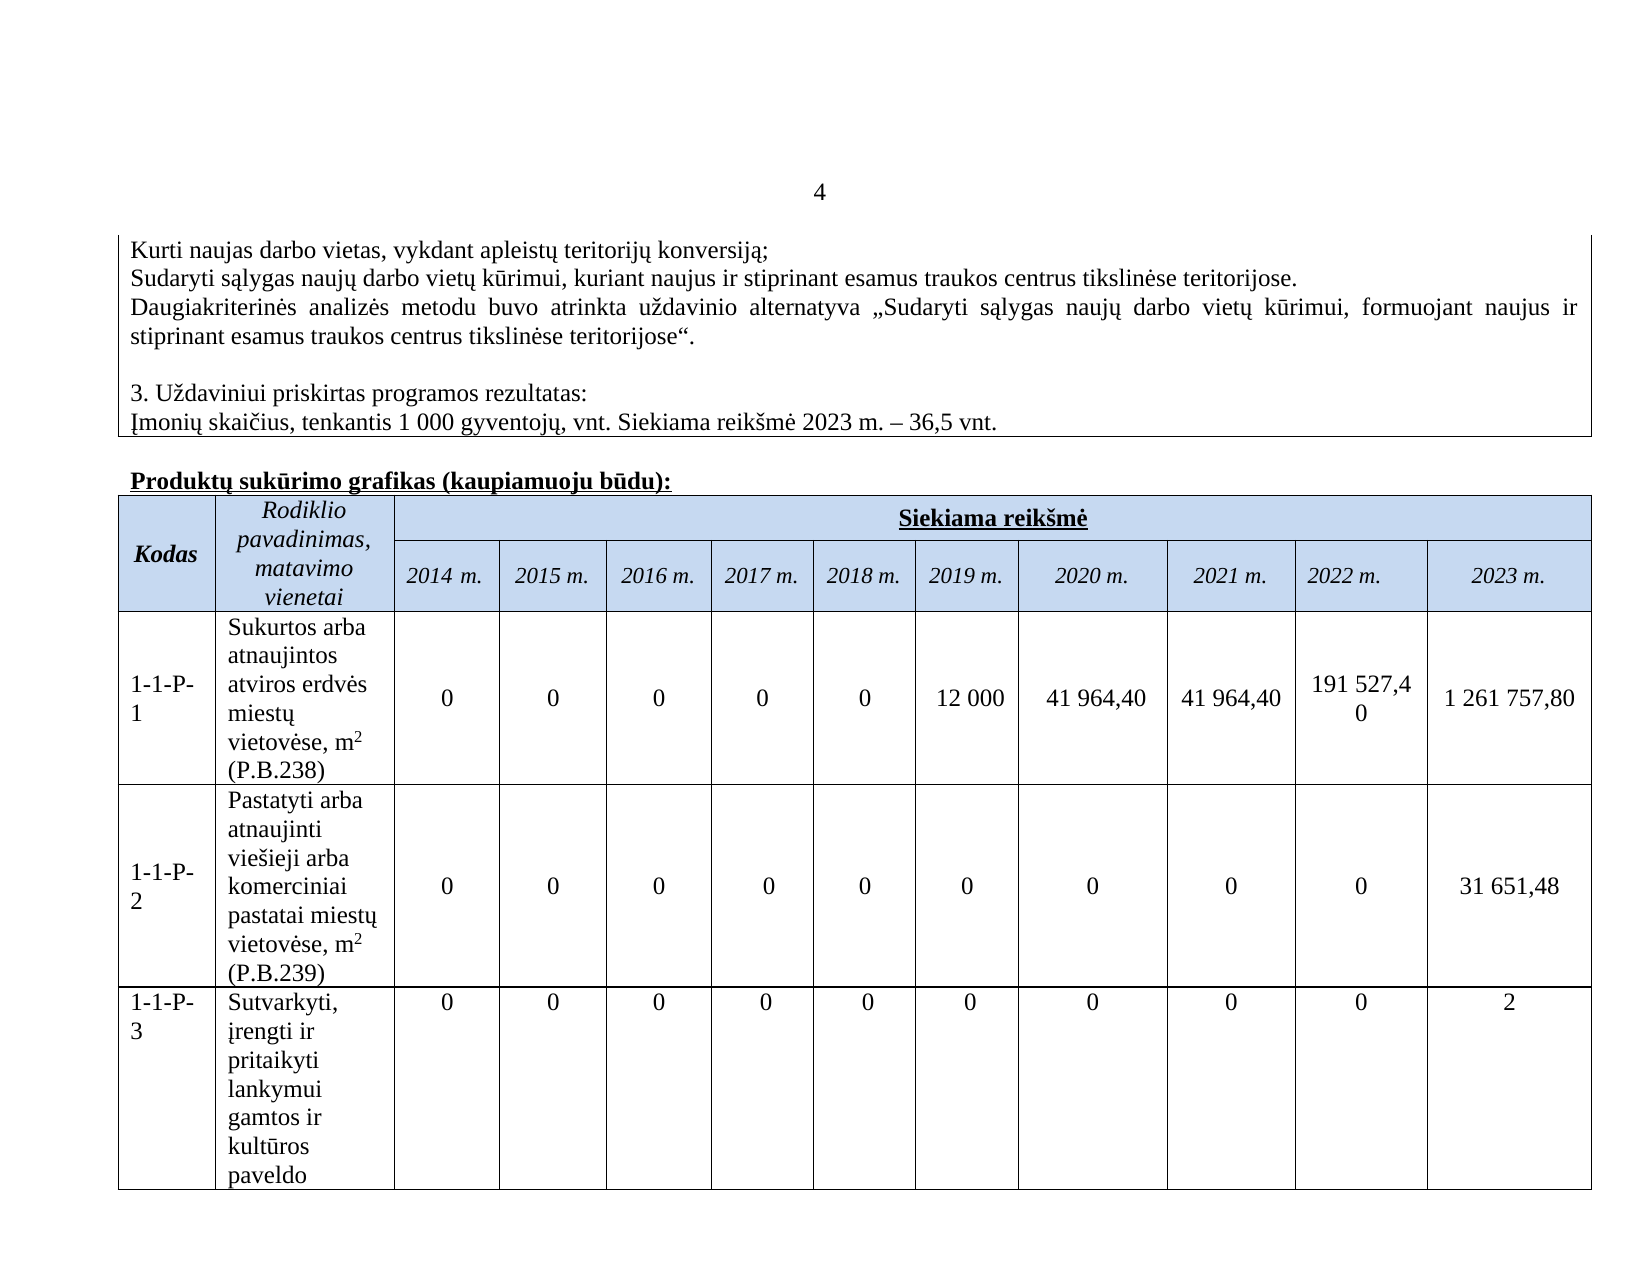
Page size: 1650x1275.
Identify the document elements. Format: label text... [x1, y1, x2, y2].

table_cell 0 [395, 988, 499, 1189]
table_cell 2 [1428, 988, 1591, 1189]
table_cell 0 [814, 988, 915, 1189]
table_cell 2022 m. [1296, 541, 1427, 611]
table_cell 0 [1168, 988, 1295, 1189]
table_cell [555, 437, 711, 466]
table_cell 1-1-P-2 [119, 785, 215, 986]
table_cell [1508, 466, 1580, 494]
table_cell Daugiakriterinės analizės metodu buvo atrinkta uždavinio alternatyva „Sudaryti sąlygas naujų darbo vietų kūrimui, formuojant naujus ir stiprinant esamus traukos centrus tikslinėse teritorijose“. [119, 292, 1591, 350]
table_cell [1592, 407, 1614, 436]
table_cell Sukurtos arba atnaujintos atviros erdvės miestų vietovėse, m2 (P.B.238) [216, 612, 394, 784]
table_cell Rodiklio pavadinimas, matavimo vienetai [216, 496, 394, 611]
table_cell [271, 437, 399, 466]
table_cell 2019 m. [916, 541, 1018, 611]
table_cell 2023 m. [1428, 541, 1591, 611]
table_cell 0 [1019, 988, 1167, 1189]
table_cell 0 [607, 612, 711, 784]
table_cell 0 [395, 612, 499, 784]
table_cell 1-1-P-1 [119, 612, 215, 784]
table_cell [1592, 986, 1614, 1189]
table_cell Įmonių skaičius, tenkantis 1 000 gyventojų, vnt. Siekiama reikšmė 2023 m. – 36,5 vnt. [119, 407, 1591, 436]
table_cell 41 964,40 [1019, 612, 1167, 784]
table_cell Pastatyti arba atnaujinti viešieji arba komerciniai pastatai miestų vietovėse, m2 (P.B.239) [216, 785, 394, 986]
table_cell [1592, 235, 1614, 263]
table_cell 0 [395, 785, 499, 986]
table_cell [1592, 495, 1614, 540]
table_cell 0 [814, 612, 915, 784]
table_cell [118, 437, 216, 466]
table_cell Kodas [119, 496, 215, 611]
table_cell 0 [1296, 785, 1427, 986]
table_cell 1 261 757,80 [1428, 612, 1591, 784]
table_cell Siekiama reikšmė [395, 496, 1591, 540]
table_cell [1495, 436, 1614, 466]
table_cell 0 [712, 988, 813, 1189]
table_cell Sudaryti sąlygas naujų darbo vietų kūrimui, kuriant naujus ir stiprinant esamus traukos centrus tikslinėse teritorijose. [119, 264, 1591, 292]
table_cell [1592, 540, 1614, 611]
table_cell 0 [1168, 785, 1295, 986]
table_cell 12 000 [916, 612, 1018, 784]
table_cell [916, 437, 1018, 466]
table_cell 0 [500, 785, 606, 986]
table_cell [216, 437, 271, 466]
table_cell [1592, 611, 1614, 784]
table_cell 41 964,40 [1168, 612, 1295, 784]
table_cell 2021 m. [1168, 541, 1295, 611]
table_cell 2018 m. [814, 541, 915, 611]
table_cell [711, 437, 813, 466]
table_cell 2015 m. [500, 541, 606, 611]
table_cell Sutvarkyti, įrengti ir pritaikyti lankymui gamtos ir kultūros paveldo [216, 988, 394, 1189]
table_cell [1592, 784, 1614, 986]
table_cell 0 [607, 785, 711, 986]
table_cell 0 [712, 612, 813, 784]
table_cell [1316, 437, 1494, 466]
table_cell 2016 m. [607, 541, 711, 611]
table_cell 0 [1296, 988, 1427, 1189]
table_cell 0 [500, 612, 606, 784]
table_cell [1592, 466, 1614, 494]
table_cell 0 [607, 988, 711, 1189]
table_cell 0 [1019, 785, 1167, 986]
table_cell 0 [814, 785, 915, 986]
table_cell 31 651,48 [1428, 785, 1591, 986]
table_cell [1592, 350, 1614, 407]
table_cell [1018, 437, 1047, 466]
table_cell 191 527,40 [1296, 612, 1427, 784]
table_cell [1592, 292, 1614, 350]
table_cell [1048, 437, 1316, 466]
table_cell 0 [916, 785, 1018, 986]
table_cell [1592, 264, 1614, 292]
table_cell [1580, 466, 1592, 494]
table_cell [399, 437, 555, 466]
table_cell 1-1-P-3 [119, 988, 215, 1189]
table_cell 3. Uždaviniui priskirtas programos rezultatas: [119, 350, 1591, 407]
table_cell 0 [500, 988, 606, 1189]
table_cell [814, 437, 916, 466]
table_cell 0 [916, 988, 1018, 1189]
table_cell Kurti naujas darbo vietas, vykdant apleistų teritorijų konversiją; [119, 235, 1591, 263]
table_cell Produktų sukūrimo grafikas (kaupiamuoju būdu): [118, 466, 1507, 494]
table_cell 2020 m. [1019, 541, 1167, 611]
table_cell 2017 m. [712, 541, 813, 611]
table_cell 2014 m. [395, 541, 499, 611]
table_cell 0 [712, 785, 813, 986]
